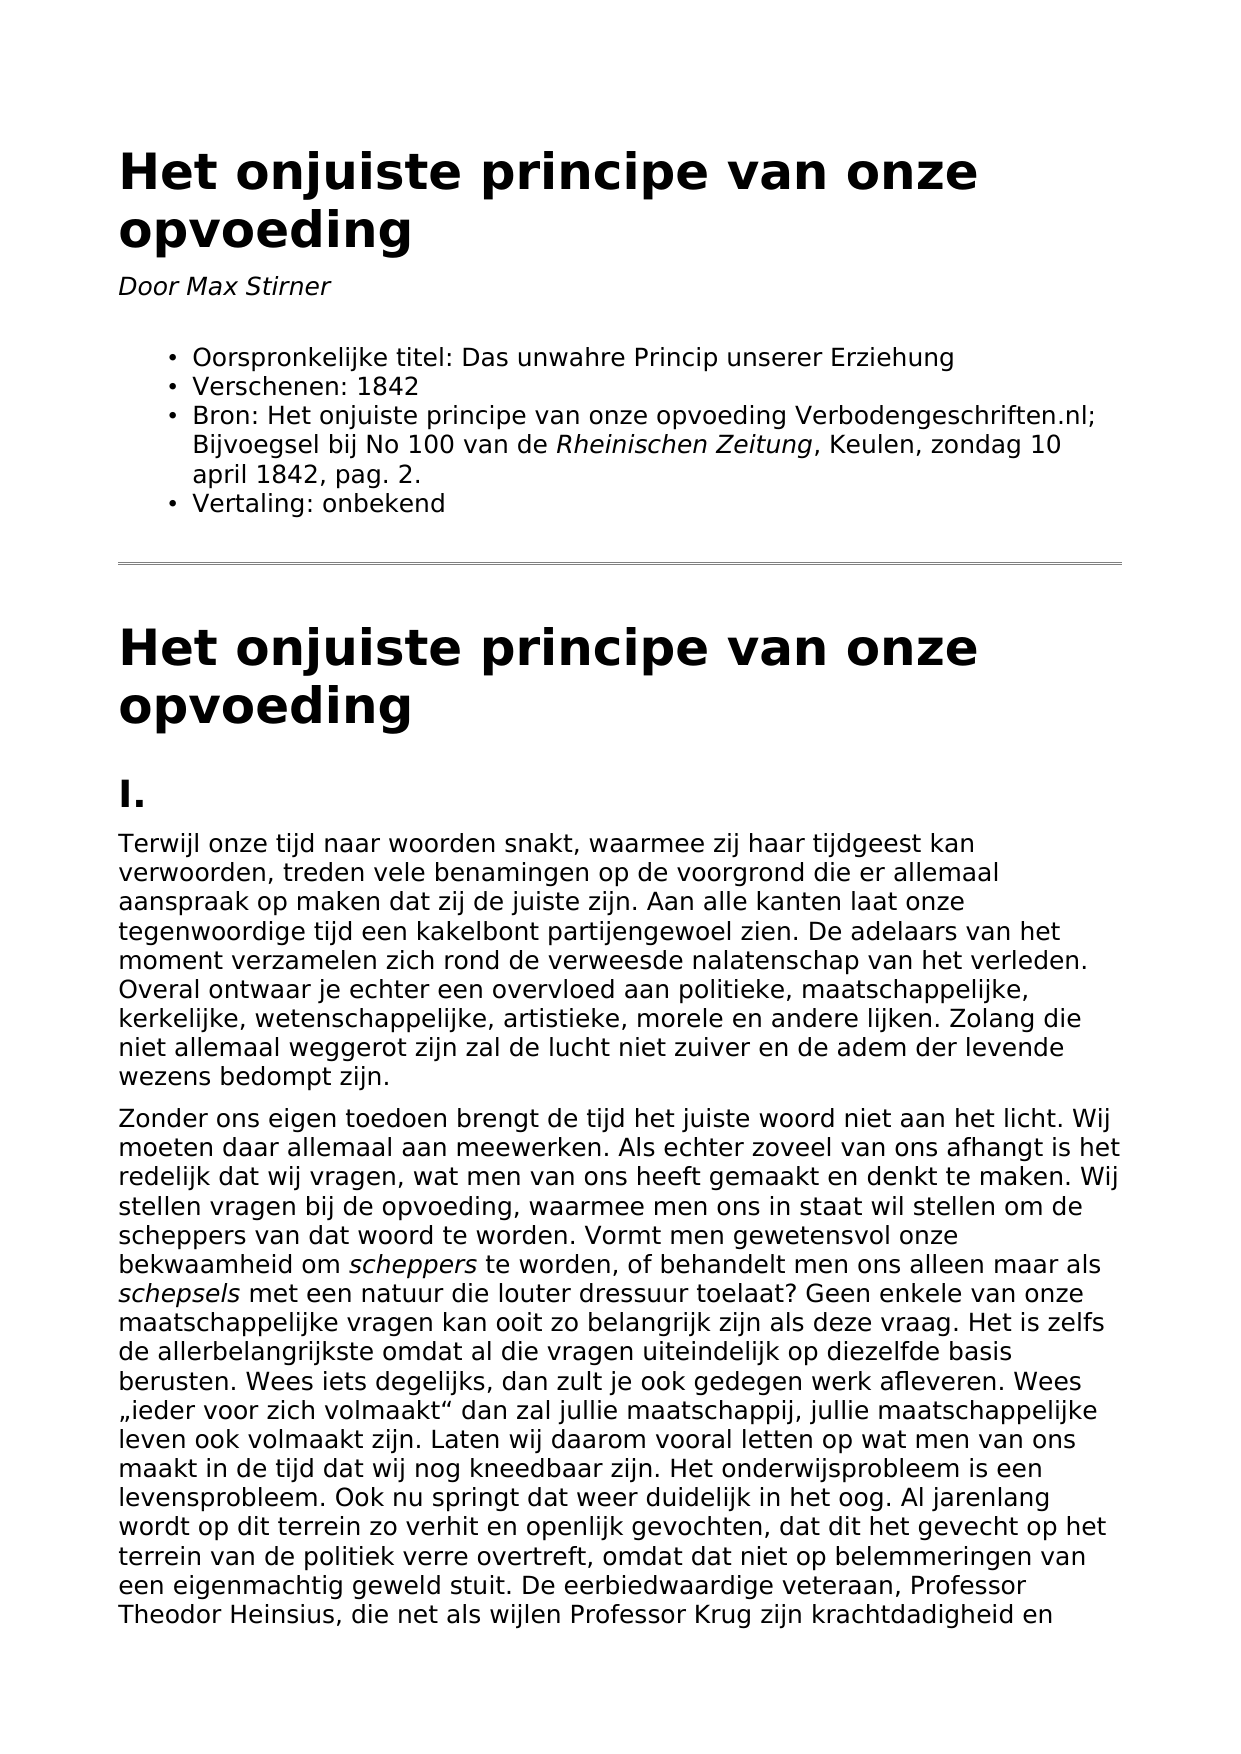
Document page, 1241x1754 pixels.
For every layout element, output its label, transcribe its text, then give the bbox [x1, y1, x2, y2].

list Vertaling: onbekend [177, 489, 1122, 518]
list Oorspronkelijke titel: Das unwahre Princip unserer Erziehung [177, 343, 1122, 372]
subtitle Het onjuiste principe van onze opvoeding [118, 619, 1122, 736]
text Door Max Stirner [118, 272, 1122, 301]
list Verschenen: 1842 [177, 372, 1122, 402]
text Zonder ons eigen toedoen brengt de tijd het juiste woord niet aan het licht. Wij moeten daar allemaal aan meewerken. Als echter zoveel van ons afhangt is het redelijk dat wij vragen, wat men van ons heeft gemaakt en denkt te maken. Wij stellen vragen bij de opvoeding, waarmee men ons in staat wil stellen om de scheppers van dat woord te worden. Vormt men gewetensvol onze bekwaamheid om scheppers te worden, of behandelt men ons alleen maar als schepsels met een natuur die louter dressuur toelaat? Geen enkele van onze maatschappelijke vragen kan ooit zo belangrijk zijn als deze vraag. Het is zelfs de allerbelangrijkste omdat al die vragen uiteindelijk op diezelfde basis berusten. Wees iets degelijks, dan zult je ook gedegen werk afleveren. Wees „ieder voor zich volmaakt“ dan zal jullie maatschappij, jullie maatschappelijke leven ook volmaakt zijn. Laten wij daarom vooral letten op wat men van ons maakt in de tijd dat wij nog kneedbaar zijn. Het onderwijsprobleem is een levensprobleem. Ook nu springt dat weer duidelijk in het oog. Al jarenlang wordt op dit terrein zo verhit en openlijk gevochten, dat dit het gevecht op het terrein van de politiek verre overtreft, omdat dat niet op belemmeringen van een eigenmachtig geweld stuit. De eerbiedwaardige veteraan, Professor Theodor Heinsius, die net als wijlen Professor Krug zijn krachtdadigheid en [118, 1104, 1122, 1629]
text Terwijl onze tijd naar woorden snakt, waarmee zij haar tijdgeest kan verwoorden, treden vele benamingen op de voorgrond die er allemaal aanspraak op maken dat zij de juiste zijn. Aan alle kanten laat onze tegenwoordige tijd een kakelbont partijengewoel zien. De adelaars van het moment verzamelen zich rond de verweesde nalatenschap van het verleden. Overal ontwaar je echter een overvloed aan politieke, maatschappelijke, kerkelijke, wetenschappelijke, artistieke, morele en andere lijken. Zolang die niet allemaal weggerot zijn zal de lucht niet zuiver en de adem der levende wezens bedompt zijn. [118, 829, 1122, 1092]
list Bron: Het onjuiste principe van onze opvoeding Verbodengeschriften.nl; Bijvoegsel bij No 100 van de Rheinischen Zeitung, Keulen, zondag 10 april 1842, pag. 2. [177, 402, 1122, 489]
subtitle Het onjuiste principe van onze opvoeding [118, 143, 1122, 259]
subtitle I. [118, 773, 1122, 817]
